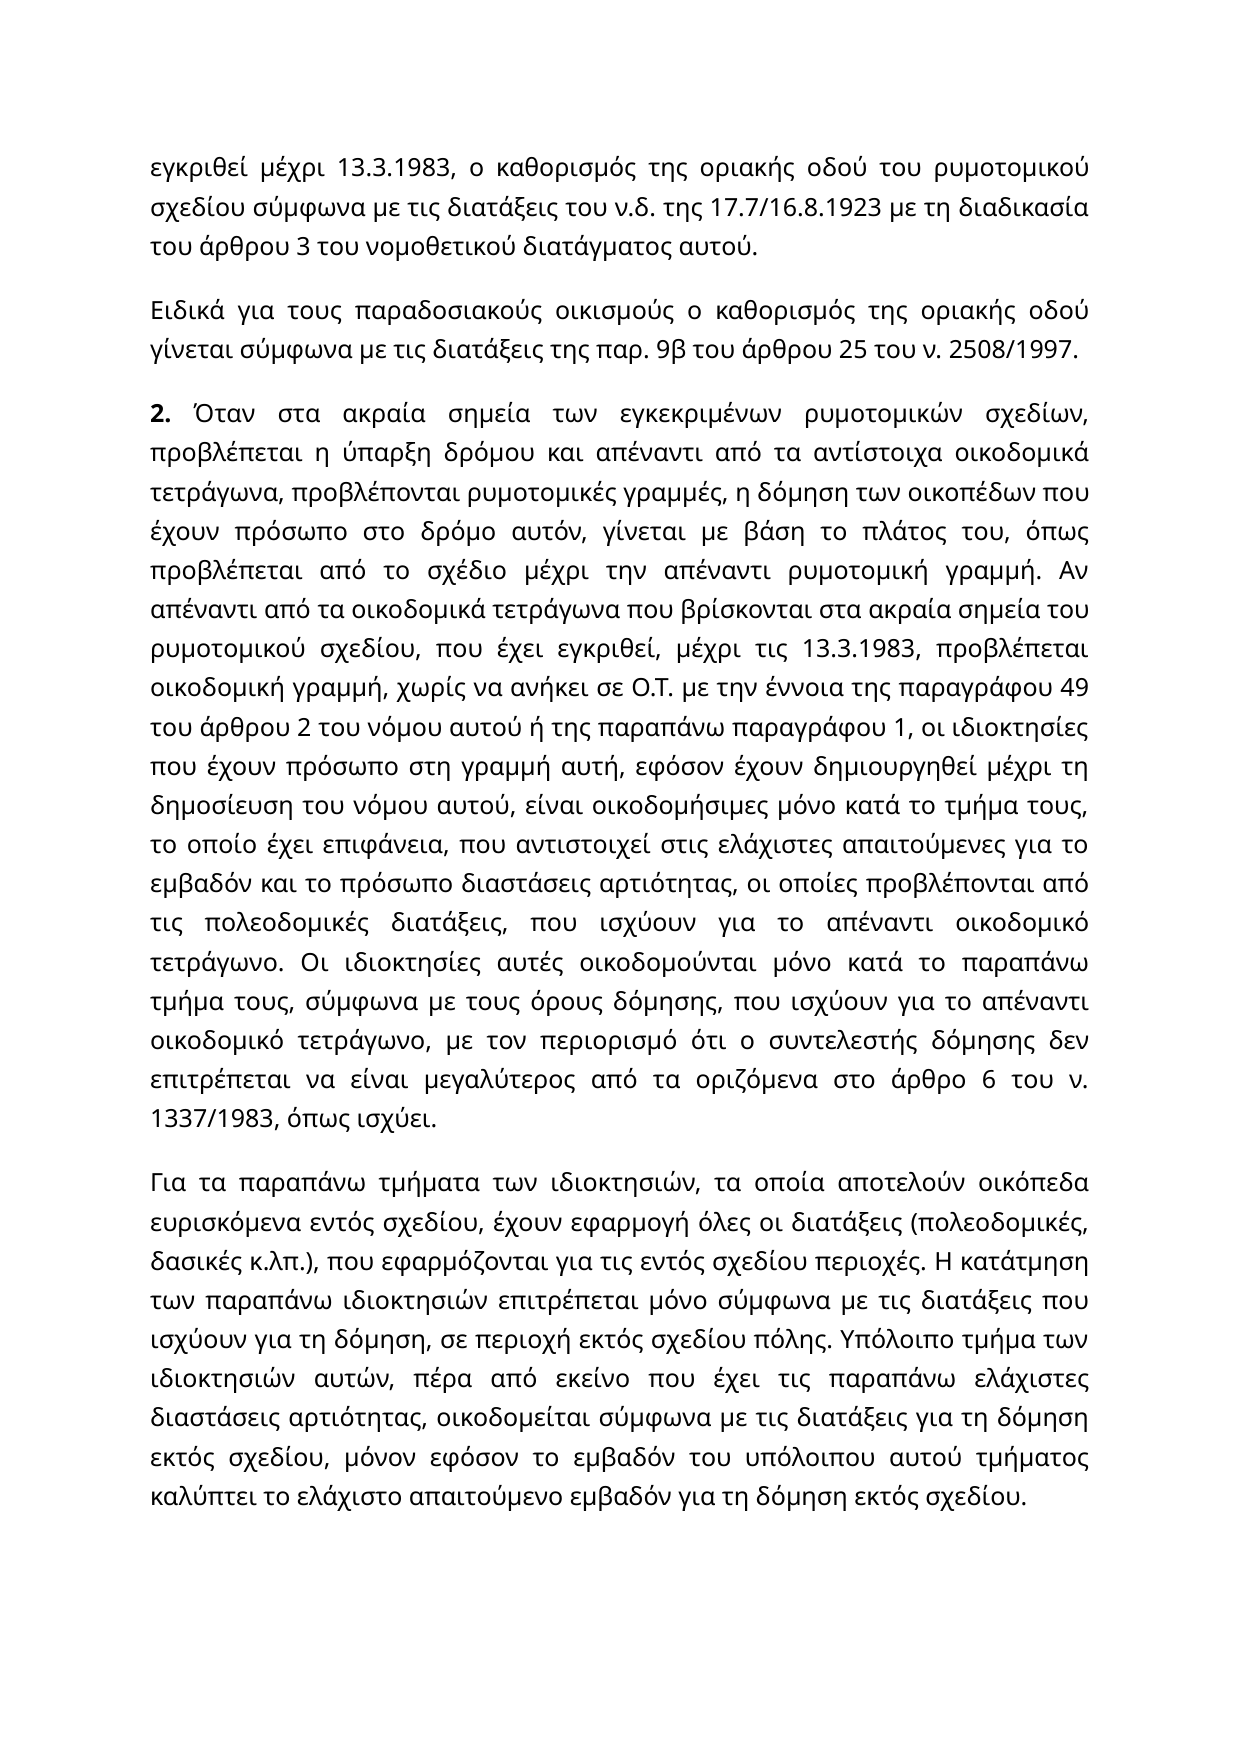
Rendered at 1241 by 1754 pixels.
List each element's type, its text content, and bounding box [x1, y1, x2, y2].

text εγκριθεί μέχρι 13.3.1983, ο καθορισμός της οριακής οδού του ρυμοτομικού σχεδίου σύμφωνα με τις διατάξεις του ν.δ. της 17.7/16.8.1923 με τη διαδικασία του άρθρου 3 του νομοθετικού διατάγματος αυτού. [150, 150, 1090, 262]
text Ειδικά για τους παραδοσιακούς οικισμούς ο καθορισμός της οριακής οδού γίνεται σύμφωνα με τις διατάξεις της παρ. 9β του άρθρου 25 του ν. 2508/1997. [150, 292, 1090, 366]
text Για τα παραπάνω τμήματα των ιδιοκτησιών, τα οποία αποτελούν οικόπεδα ευρισκόμενα εντός σχεδίου, έχουν εφαρμογή όλες οι διατάξεις (πολεοδομικές, δασικές κ.λπ.), που εφαρμόζονται για τις εντός σχεδίου περιοχές. Η κατάτμηση των παραπάνω ιδιοκτησιών επιτρέπεται μόνο σύμφωνα με τις διατάξεις που ισχύουν για τη δόμηση, σε περιοχή εκτός σχεδίου πόλης. Υπόλοιπο τμήμα των ιδιοκτησιών αυτών, πέρα από εκείνο που έχει τις παραπάνω ελάχιστες διαστάσεις αρτιότητας, οικοδομείται σύμφωνα με τις διατάξεις για τη δόμηση εκτός σχεδίου, μόνον εφόσον το εμβαδόν του υπόλοιπου αυτού τμήματος καλύπτει το ελάχιστο απαιτούμενο εμβαδόν για τη δόμηση εκτός σχεδίου. [150, 1165, 1090, 1512]
text 2. Όταν στα ακραία σημεία των εγκεκριμένων ρυμοτομικών σχεδίων, προβλέπεται η ύπαρξη δρόμου και απέναντι από τα αντίστοιχα οικοδομικά τετράγωνα, προβλέπονται ρυμοτομικές γραμμές, η δόμηση των οικοπέδων που έχουν πρόσωπο στο δρόμο αυτόν, γίνεται με βάση το πλάτος του, όπως προβλέπεται από το σχέδιο μέχρι την απέναντι ρυμοτομική γραμμή. Αν απέναντι από τα οικοδομικά τετράγωνα που βρίσκονται στα ακραία σημεία του ρυμοτομικού σχεδίου, που έχει εγκριθεί, μέχρι τις 13.3.1983, προβλέπεται οικοδομική γραμμή, χωρίς να ανήκει σε Ο.Τ. με την έννοια της παραγράφου 49 του άρθρου 2 του νόμου αυτού ή της παραπάνω παραγράφου 1, οι ιδιοκτησίες που έχουν πρόσωπο στη γραμμή αυτή, εφόσον έχουν δημιουργηθεί μέχρι τη δημοσίευση του νόμου αυτού, είναι οικοδομήσιμες μόνο κατά το τμήμα τους, το οποίο έχει επιφάνεια, που αντιστοιχεί στις ελάχιστες απαιτούμενες για το εμβαδόν και το πρόσωπο διαστάσεις αρτιότητας, οι οποίες προβλέπονται από τις πολεοδομικές διατάξεις, που ισχύουν για το απέναντι οικοδομικό τετράγωνο. Οι ιδιοκτησίες αυτές οικοδομούνται μόνο κατά το παραπάνω τμήμα τους, σύμφωνα με τους όρους δόμησης, που ισχύουν για το απέναντι οικοδομικό τετράγωνο, με τον περιορισμό ότι ο συντελεστής δόμησης δεν επιτρέπεται να είναι μεγαλύτερος από τα οριζόμενα στο άρθρο 6 του ν. 1337/1983, όπως ισχύει. [150, 396, 1090, 1135]
